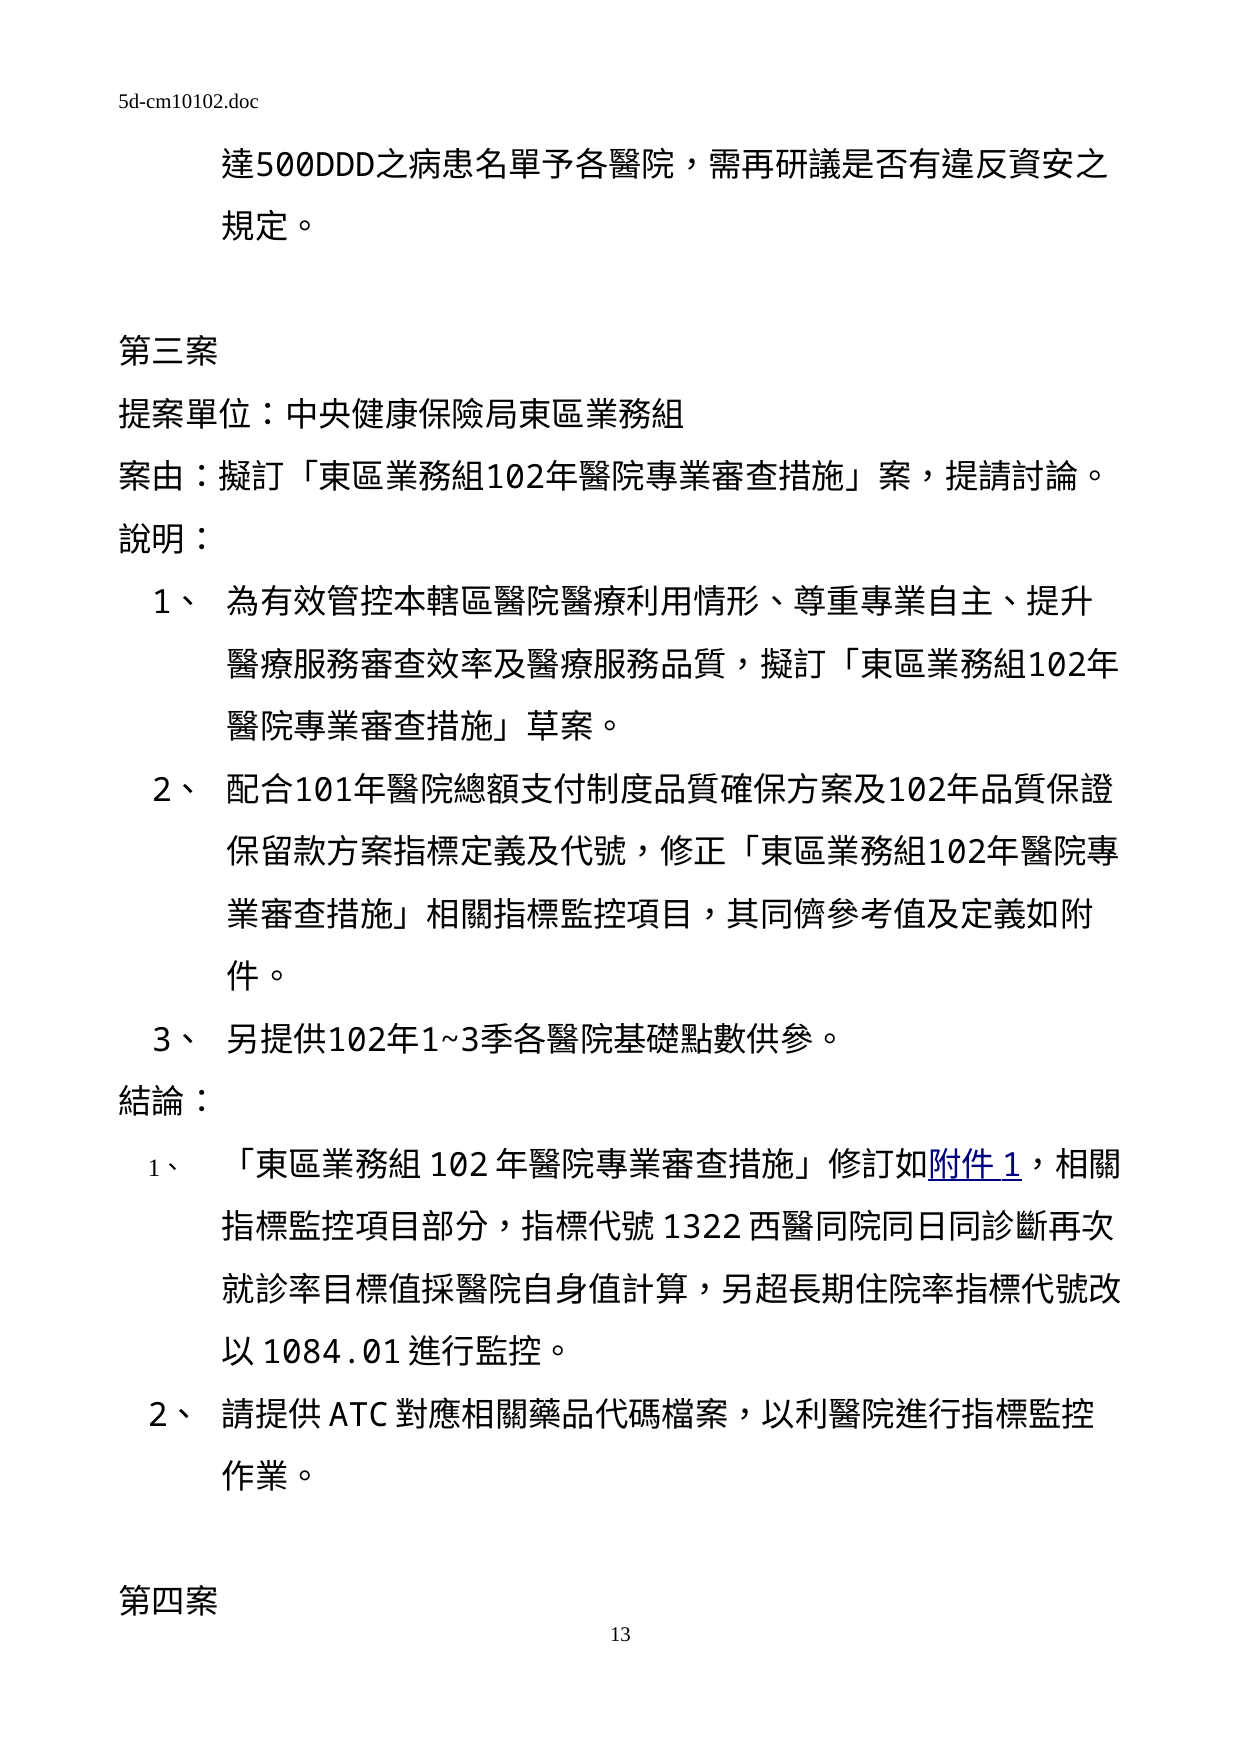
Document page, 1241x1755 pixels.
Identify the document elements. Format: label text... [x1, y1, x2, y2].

text 說明： [118, 495, 1122, 558]
list 達500DDD之病患名單予各醫院，需再研議是否有違反資安之規定。 [148, 120, 1122, 245]
text 結論： [118, 1058, 1122, 1120]
list 「東區業務組102年醫院專業審查措施」修訂如附件1，相關指標監控項目部分，指標代號1322西醫同院同日同診斷再次就診率目標值採醫院自身值計算，另超長期住院率指標代號改以1084.01進行監控。 [148, 1120, 1122, 1370]
list 請提供ATC對應相關藥品代碼檔案，以利醫院進行指標監控作業。 [148, 1370, 1122, 1495]
text 第三案 [118, 308, 1122, 370]
list 另提供102年1~3季各醫院基礎點數供參。 [152, 995, 1122, 1058]
list 配合101年醫院總額支付制度品質確保方案及102年品質保證保留款方案指標定義及代號，修正「東區業務組102年醫院專業審查措施」相關指標監控項目，其同儕參考值及定義如附件。 [152, 745, 1122, 995]
text 第四案 [118, 1558, 1122, 1620]
text 案由：擬訂「東區業務組102年醫院專業審查措施」案，提請討論。 [118, 433, 1122, 495]
list 為有效管控本轄區醫院醫療利用情形、尊重專業自主、提升醫療服務審查效率及醫療服務品質，擬訂「東區業務組102年醫院專業審查措施」草案。 [152, 558, 1122, 745]
text 提案單位：中央健康保險局東區業務組 [118, 370, 1122, 433]
